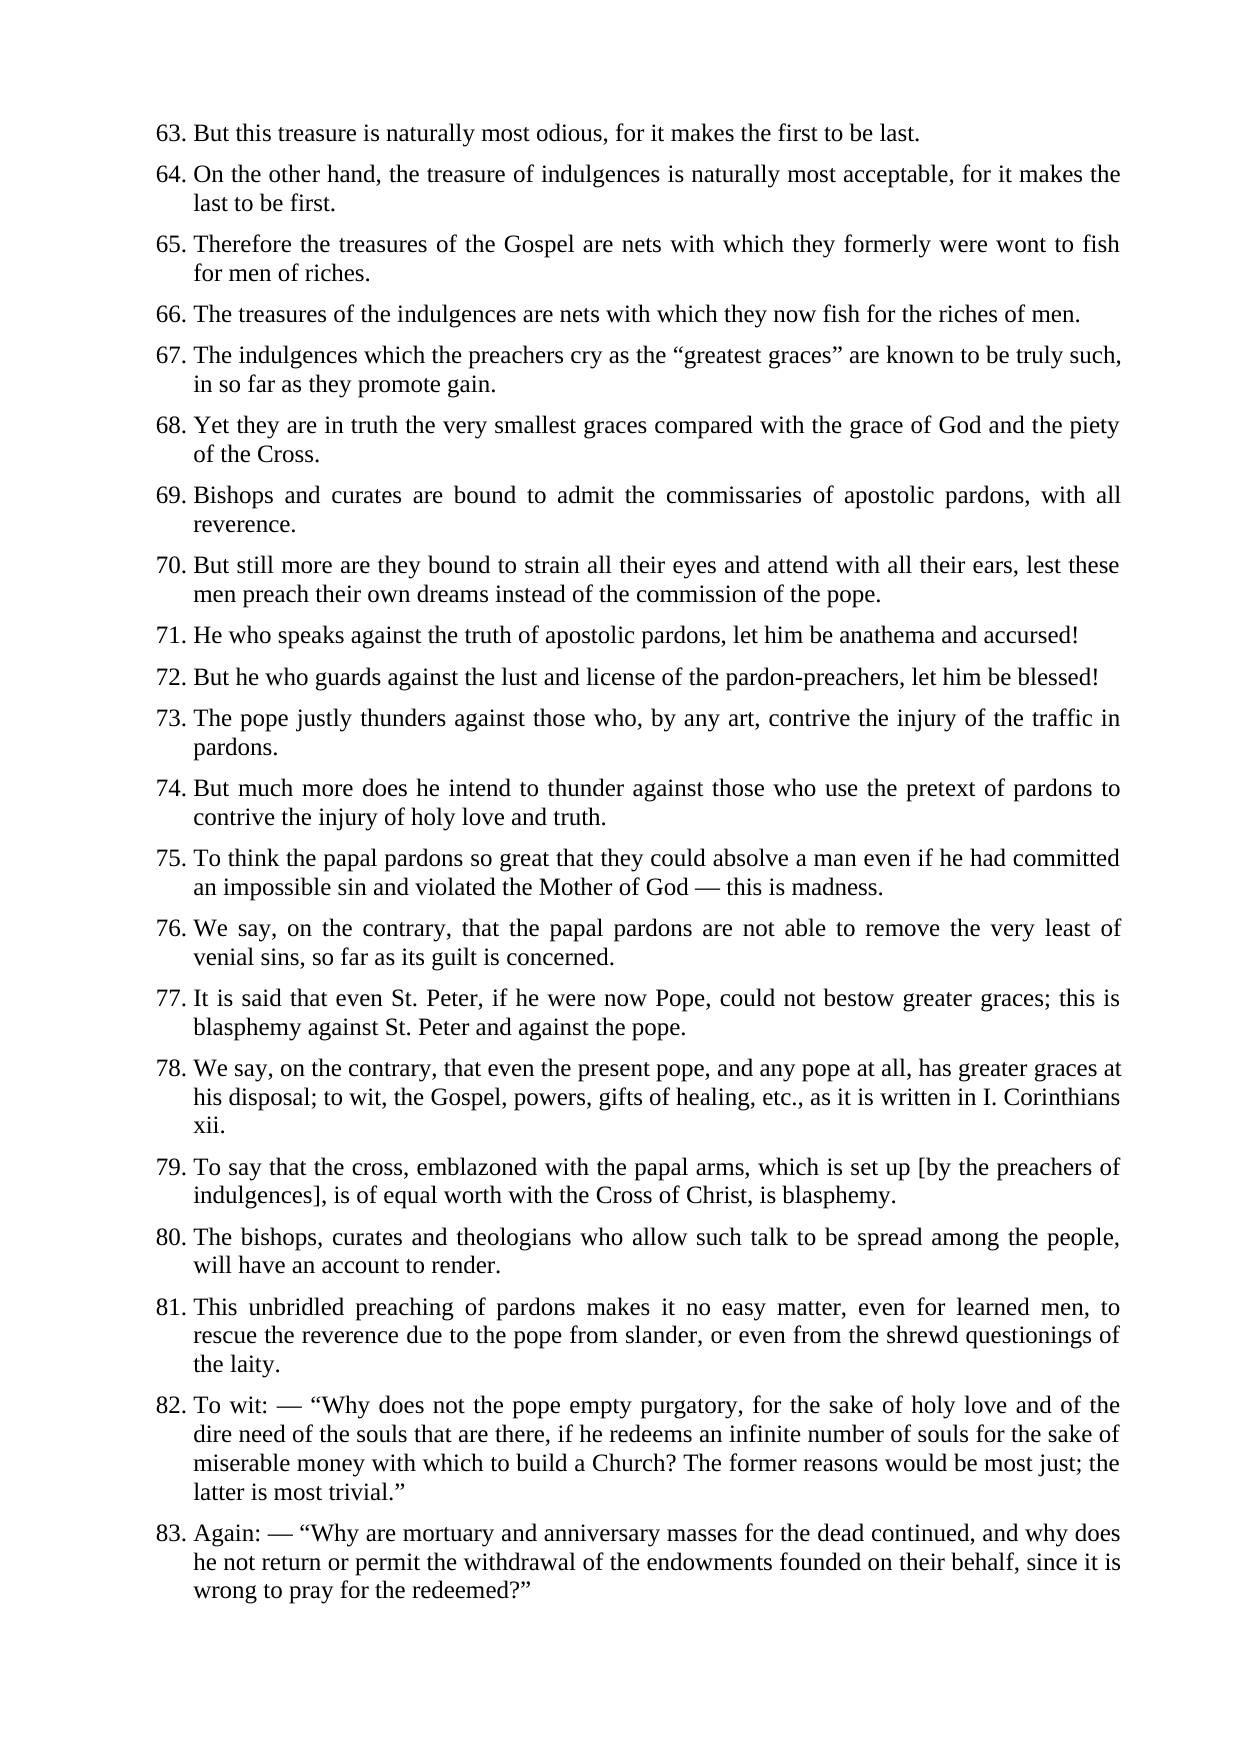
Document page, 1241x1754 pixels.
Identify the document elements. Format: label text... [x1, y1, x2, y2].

list Yet they are in truth the very smallest graces compared with the grace of God and the piety of the Cross. [156, 411, 1122, 468]
list The treasures of the indulgences are nets with which they now fish for the riches of men. [156, 299, 1122, 328]
list It is said that even St. Peter, if he were now Pope, could not bestow greater graces; this is blasphemy against St. Peter and against the pope. [156, 983, 1122, 1041]
list To say that the cross, emblazoned with the papal arms, which is set up [by the preachers of indulgences], is of equal worth with the Cross of Christ, is blasphemy. [156, 1152, 1122, 1209]
list This unbridled preaching of pardons makes it no easy matter, even for learned men, to rescue the reverence due to the pope from slander, or even from the shrewd questionings of the laity. [156, 1292, 1122, 1378]
list Therefore the treasures of the Gospel are nets with which they formerly were wont to fish for men of riches. [156, 229, 1122, 287]
list To wit: — “Why does not the pope empty purgatory, for the sake of holy love and of the dire need of the souls that are there, if he redeems an infinite number of souls for the sake of miserable money with which to build a Church? The former reasons would be most just; the latter is most trivial.” [156, 1391, 1122, 1506]
list We say, on the contrary, that even the present pope, and any pope at all, has greater graces at his disposal; to wit, the Gospel, powers, gifts of healing, etc., as it is written in I. Corinthians xii. [156, 1053, 1122, 1139]
list To think the papal pardons so great that they could absolve a man even if he had committed an impossible sin and violated the Mother of God — this is madness. [156, 843, 1122, 901]
list But this treasure is naturally most odious, for it makes the first to be last. [156, 118, 1122, 147]
list On the other hand, the treasure of indulgences is naturally most acceptable, for it makes the last to be first. [156, 159, 1122, 217]
list He who speaks against the truth of apostolic pardons, let him be anathema and accursed! [156, 621, 1122, 649]
list The bishops, curates and theologians who allow such talk to be spread among the people, will have an account to render. [156, 1222, 1122, 1279]
list We say, on the contrary, that the papal pardons are not able to remove the very least of venial sins, so far as its guilt is concerned. [156, 913, 1122, 971]
list Again: — “Why are mortuary and anniversary masses for the dead continued, and why does he not return or permit the withdrawal of the endowments founded on their behalf, since it is wrong to pray for the redeemed?” [156, 1518, 1122, 1604]
list Bishops and curates are bound to admit the commissaries of apostolic pardons, with all reverence. [156, 481, 1122, 538]
list But still more are they bound to strain all their eyes and attend with all their ears, lest these men preach their own dreams instead of the commission of the pope. [156, 551, 1122, 608]
list The indulgences which the preachers cry as the “greatest graces” are known to be truly such, in so far as they promote gain. [156, 341, 1122, 398]
list But much more does he intend to thunder against those who use the pretext of pardons to contrive the injury of holy love and truth. [156, 773, 1122, 831]
list The pope justly thunders against those who, by any art, contrive the injury of the traffic in pardons. [156, 703, 1122, 761]
list But he who guards against the lust and license of the pardon-preachers, let him be blessed! [156, 662, 1122, 691]
